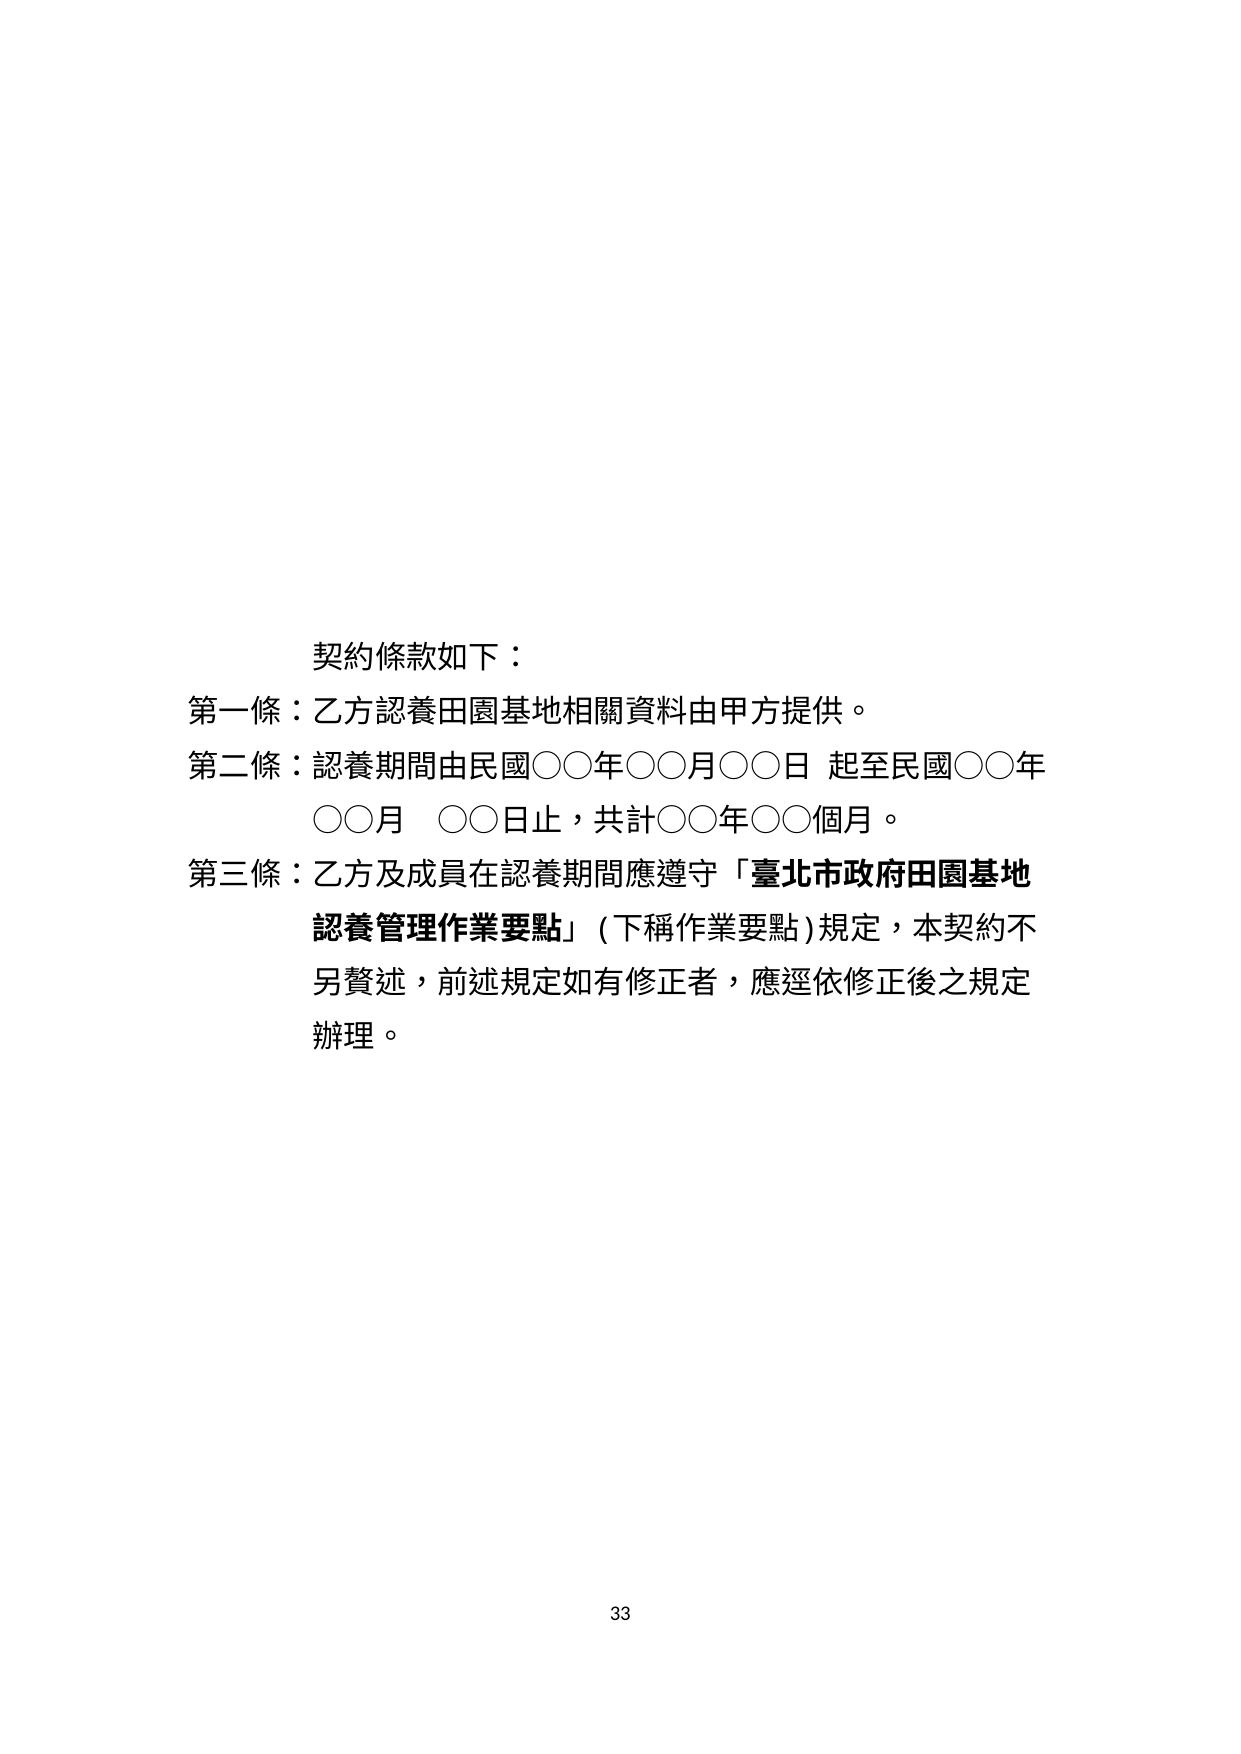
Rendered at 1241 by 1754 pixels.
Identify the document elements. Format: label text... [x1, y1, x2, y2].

text 第一條：乙方認養田園基地相關資料由甲方提供。 [187, 679, 1053, 734]
text 第三條：乙方及成員在認養期間應遵守「臺北市政府田園基地認養管理作業要點」(下稱作業要點)規定，本契約不另贅述，前述規定如有修正者，應逕依修正後之規定辦理。 [187, 842, 1053, 1059]
text 契約條款如下： [187, 625, 1053, 679]
text 第二條：認養期間由民國○○年○○月○○日 起至民國○○年○○月 ○○日止，共計○○年○○個月。 [187, 734, 1053, 842]
